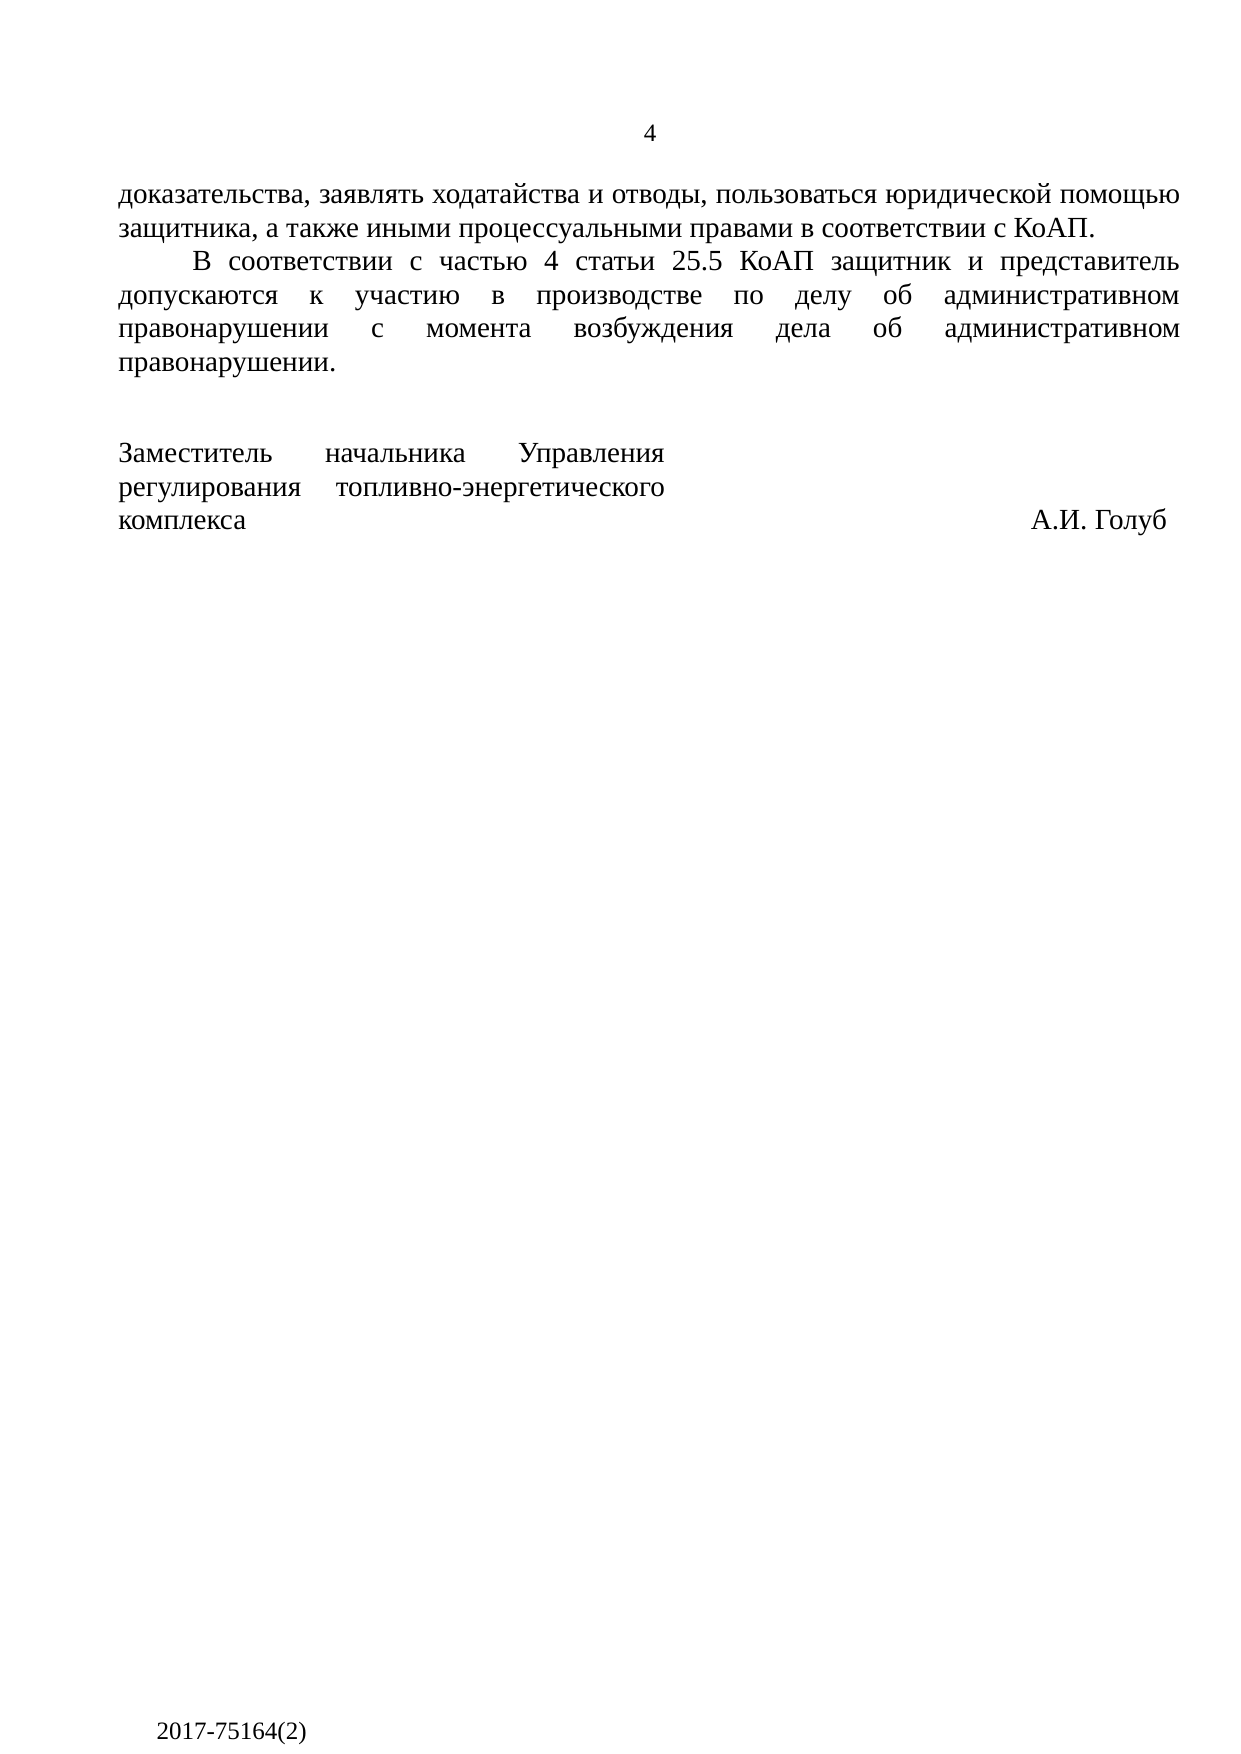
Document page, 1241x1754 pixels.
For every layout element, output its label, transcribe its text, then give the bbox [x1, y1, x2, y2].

table_header [665, 435, 871, 565]
table_header А.И. Голуб [871, 435, 1167, 565]
text доказательства, заявлять ходатайства и отводы, пользоваться юридической помощью защитника, а также иными процессуальными правами в соответствии с КоАП. [118, 176, 1181, 243]
table_header Заместитель начальника Управления регулирования топливно-энергетического комплекса [118, 435, 665, 565]
text В соответствии с частью 4 статьи 25.5 КоАП защитник и представитель допускаются к участию в производстве по делу об административном правонарушении с момента возбуждения дела об административном правонарушении. [118, 243, 1181, 378]
